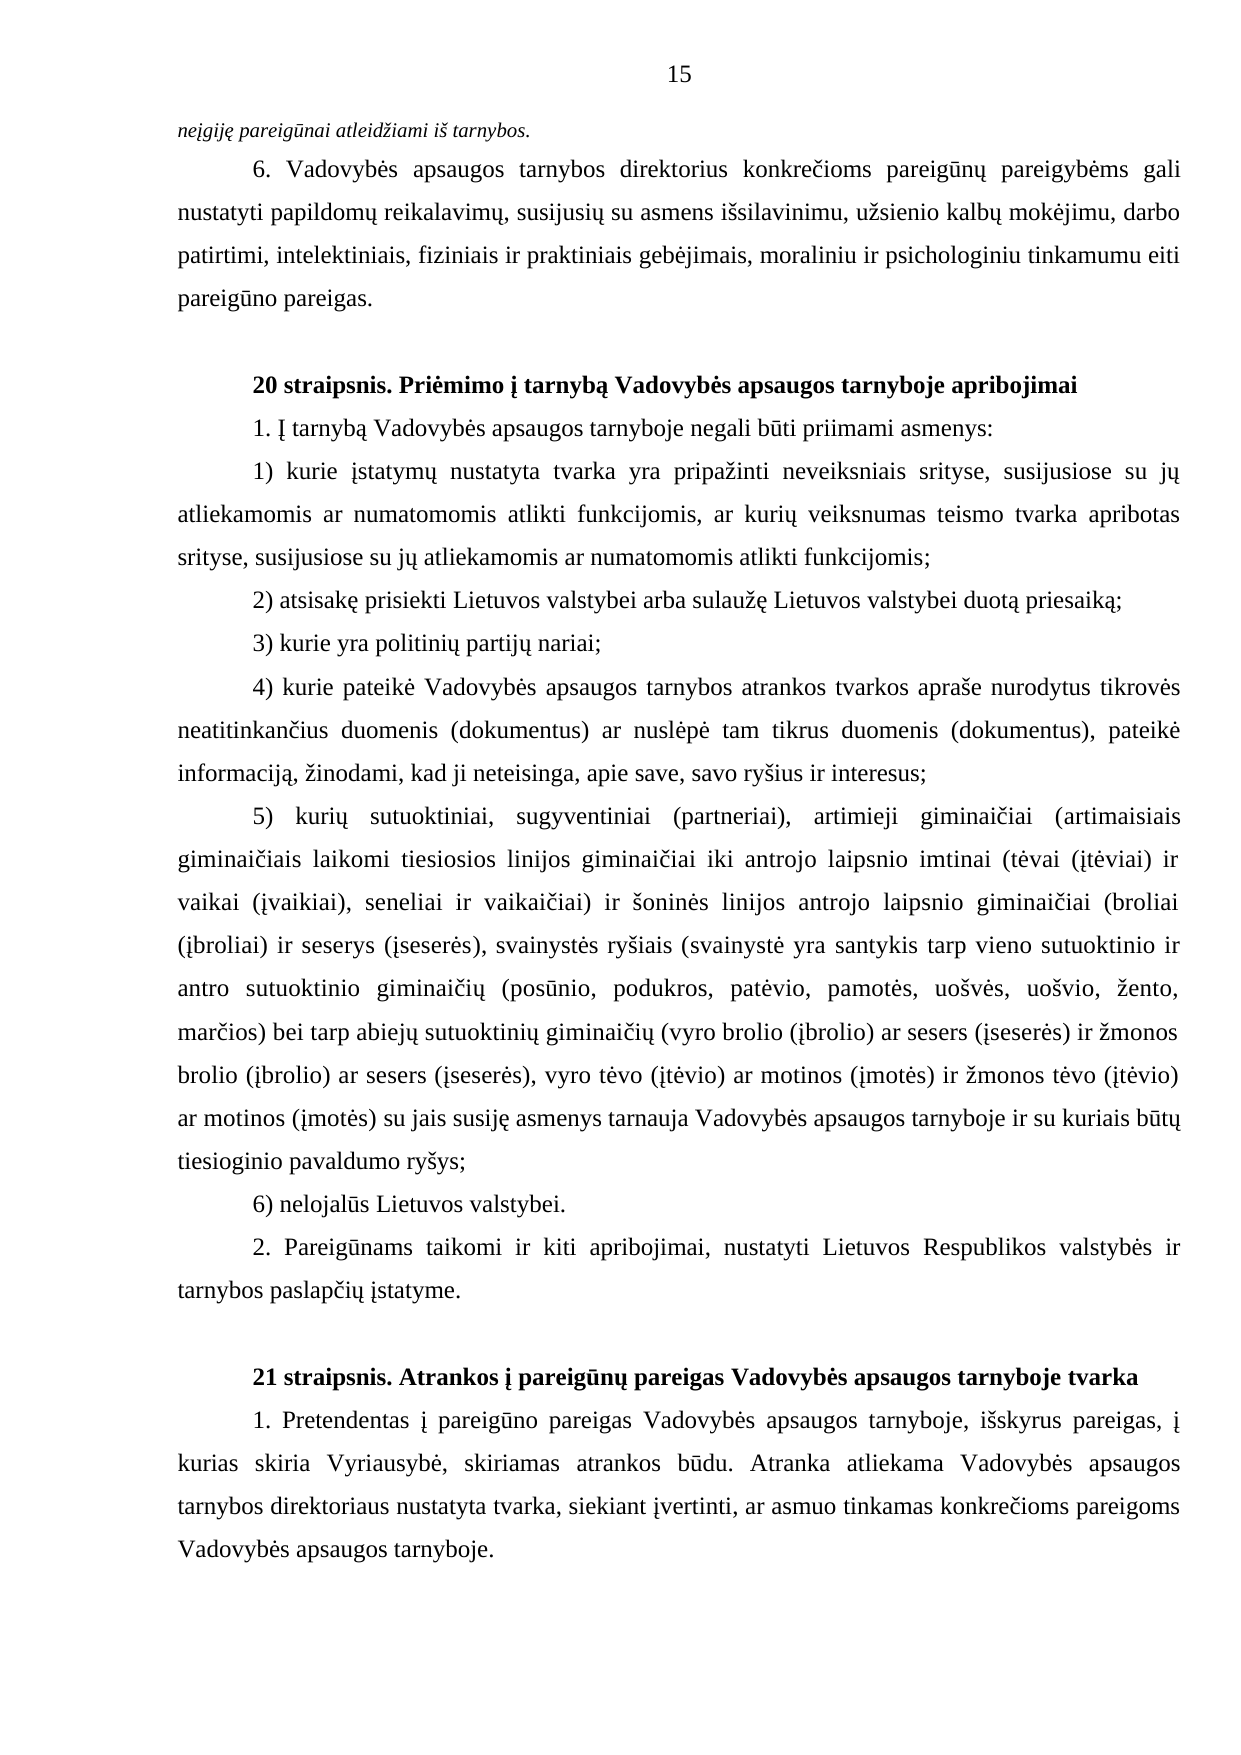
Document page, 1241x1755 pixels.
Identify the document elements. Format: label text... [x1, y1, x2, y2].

text 1. Į tarnybą Vadovybės apsaugos tarnyboje negali būti priimami asmenys: [177, 413, 1181, 442]
text 4) kurie pateikė Vadovybės apsaugos tarnybos atrankos tvarkos apraše nurodytus tikrovės neatitinkančius duomenis (dokumentus) ar nuslėpė tam tikrus duomenis (dokumentus), pateikė informaciją, žinodami, kad ji neteisinga, apie save, savo ryšius ir interesus; [177, 672, 1181, 787]
text 20 straipsnis. Priėmimo į tarnybą Vadovybės apsaugos tarnyboje apribojimai [177, 370, 1181, 398]
text 5) kurių sutuoktiniai, sugyventiniai (partneriai), artimieji giminaičiai (artimaisiais giminaičiais laikomi tiesiosios linijos giminaičiai iki antrojo laipsnio imtinai (tėvai (įtėviai) ir vaikai (įvaikiai), seneliai ir vaikaičiai) ir šoninės linijos antrojo laipsnio giminaičiai (broliai (įbroliai) ir seserys (įseserės), svainystės ryšiais (svainystė yra santykis tarp vieno sutuoktinio ir antro sutuoktinio giminaičių (posūnio, podukros, patėvio, pamotės, uošvės, uošvio, žento, marčios) bei tarp abiejų sutuoktinių giminaičių (vyro brolio (įbrolio) ar sesers (įseserės) ir žmonos brolio (įbrolio) ar sesers (įseserės), vyro tėvo (įtėvio) ar motinos (įmotės) ir žmonos tėvo (įtėvio) ar motinos (įmotės) su jais susiję asmenys tarnauja Vadovybės apsaugos tarnyboje ir su kuriais būtų tiesioginio pavaldumo ryšys; [177, 801, 1181, 1175]
text 3) kurie yra politinių partijų nariai; [177, 628, 1181, 657]
text 1. Pretendentas į pareigūno pareigas Vadovybės apsaugos tarnyboje, išskyrus pareigas, į kurias skiria Vyriausybė, skiriamas atrankos būdu. Atranka atliekama Vadovybės apsaugos tarnybos direktoriaus nustatyta tvarka, siekiant įvertinti, ar asmuo tinkamas konkrečioms pareigoms Vadovybės apsaugos tarnyboje. [177, 1405, 1181, 1563]
text 6. Vadovybės apsaugos tarnybos direktorius konkrečioms pareigūnų pareigybėms gali nustatyti papildomų reikalavimų, susijusių su asmens išsilavinimu, užsienio kalbų mokėjimu, darbo patirtimi, intelektiniais, fiziniais ir praktiniais gebėjimais, moraliniu ir psichologiniu tinkamumu eiti pareigūno pareigas. [177, 154, 1181, 312]
text 6) nelojalūs Lietuvos valstybei. [177, 1189, 1181, 1218]
text 1) kurie įstatymų nustatyta tvarka yra pripažinti neveiksniais srityse, susijusiose su jų atliekamomis ar numatomomis atlikti funkcijomis, ar kurių veiksnumas teismo tvarka apribotas srityse, susijusiose su jų atliekamomis ar numatomomis atlikti funkcijomis; [177, 456, 1181, 571]
text 2. Pareigūnams taikomi ir kiti apribojimai, nustatyti Lietuvos Respublikos valstybės ir tarnybos paslapčių įstatyme. [177, 1232, 1181, 1304]
text 21 straipsnis. Atrankos į pareigūnų pareigas Vadovybės apsaugos tarnyboje tvarka [177, 1362, 1181, 1390]
text 2) atsisakę prisiekti Lietuvos valstybei arba sulaužę Lietuvos valstybei duotą priesaiką; [177, 585, 1181, 614]
text neįgiję pareigūnai atleidžiami iš tarnybos. [177, 118, 1181, 142]
